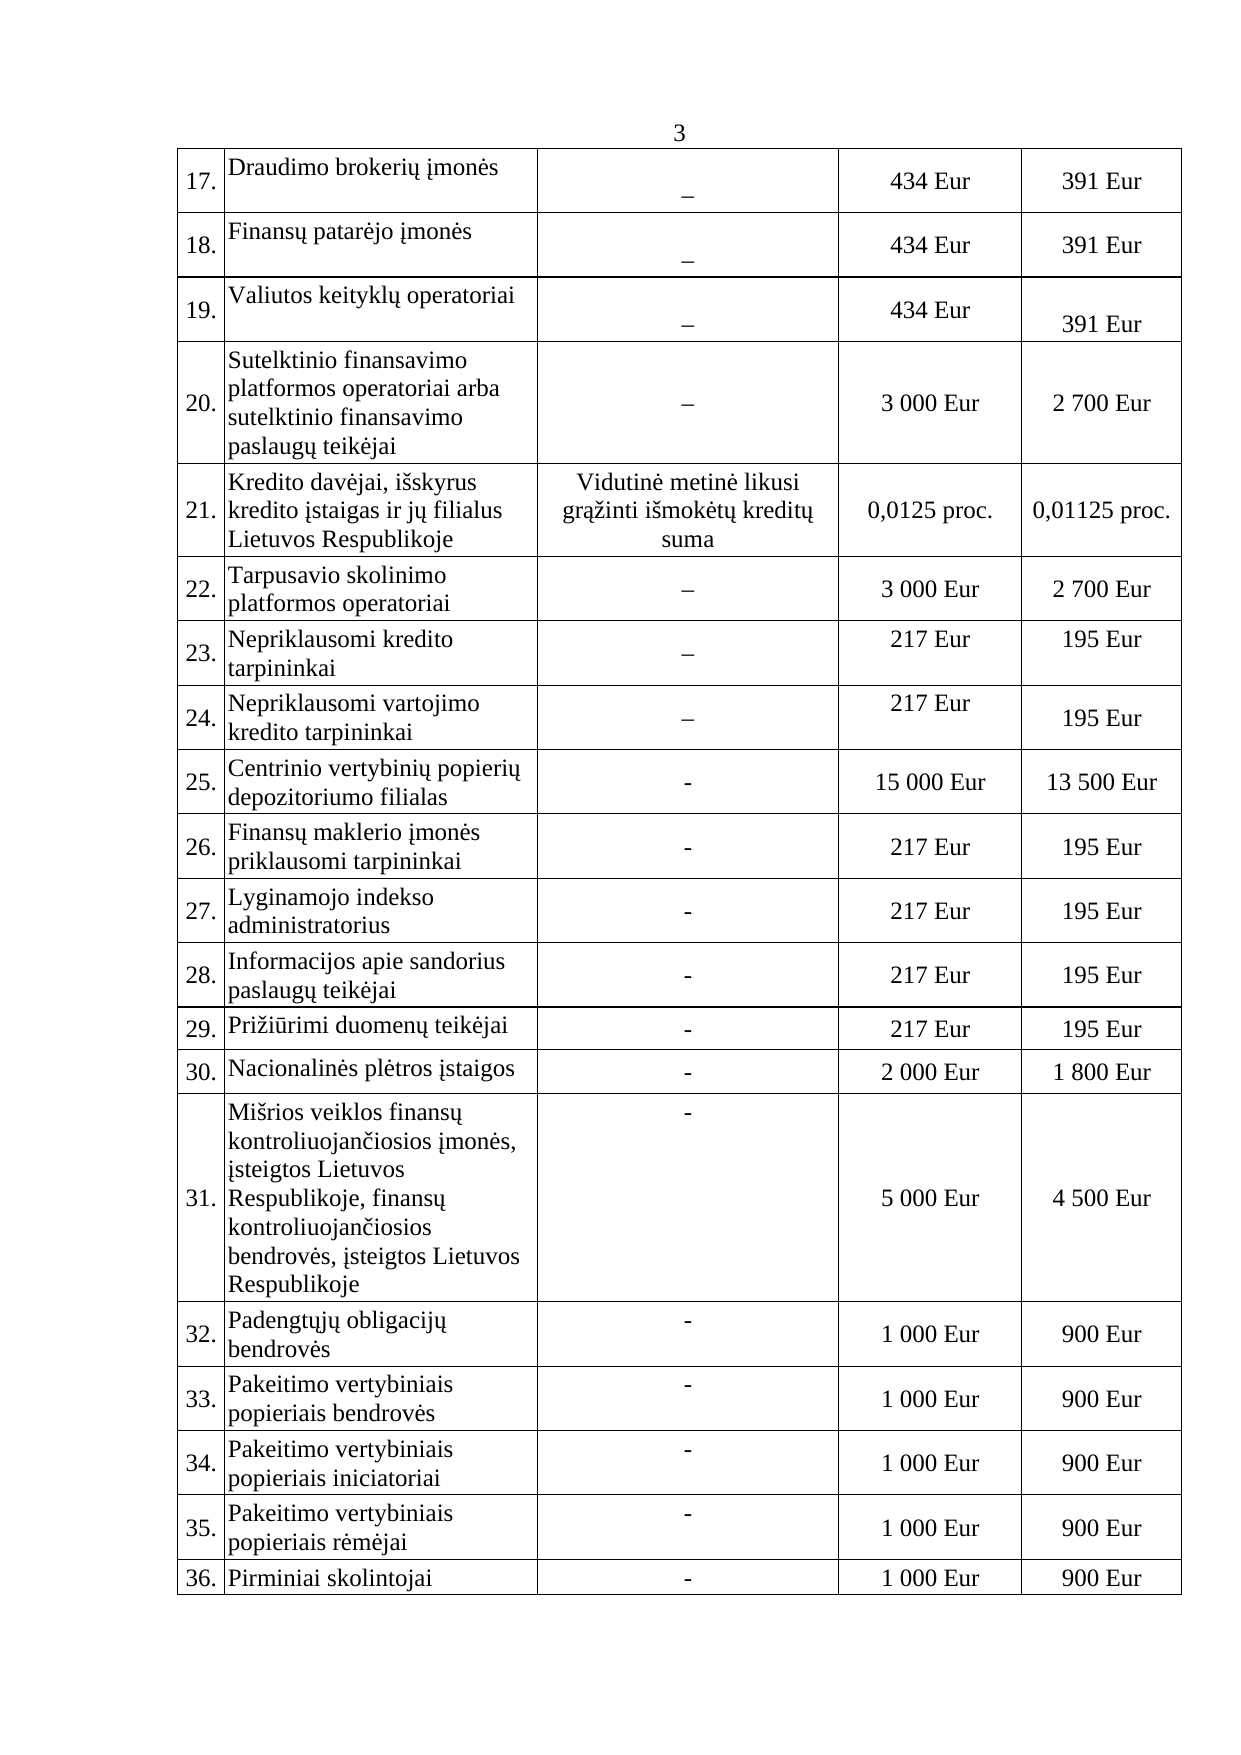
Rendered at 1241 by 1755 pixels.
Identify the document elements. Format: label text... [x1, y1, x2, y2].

table_cell 1 000 Eur [839, 1367, 1021, 1430]
table_cell Pirminiai skolintojai [225, 1560, 537, 1594]
table_cell 0,0125 proc. [839, 464, 1021, 556]
table_cell - [538, 1495, 838, 1559]
table_cell – [538, 213, 838, 276]
table_cell 33. [178, 1367, 224, 1430]
table_cell Pakeitimo vertybiniais popieriais bendrovės [225, 1367, 537, 1430]
table_cell 1 000 Eur [839, 1560, 1021, 1594]
table_cell 4 500 Eur [1022, 1094, 1181, 1301]
table_cell Mišrios veiklos finansų kontroliuojančiosios įmonės, įsteigtos Lietuvos Respublikoje, finansų kontroliuojančiosios bendrovės, įsteigtos Lietuvos Respublikoje [225, 1094, 537, 1301]
table_cell 195 Eur [1022, 943, 1181, 1006]
table_cell 26. [178, 814, 224, 878]
table_cell Padengtųjų obligacijų bendrovės [225, 1302, 537, 1366]
table_cell 391 Eur [1022, 278, 1181, 341]
table_cell 15 000 Eur [839, 750, 1021, 813]
table_cell 17. [178, 149, 224, 212]
table_cell 195 Eur [1022, 879, 1181, 942]
table_cell 195 Eur [1022, 814, 1181, 878]
table_cell 217 Eur [839, 686, 1021, 749]
table_cell 36. [178, 1560, 224, 1594]
table_cell – [538, 621, 838, 684]
table_cell 217 Eur [839, 879, 1021, 942]
table_cell 21. [178, 464, 224, 556]
table_cell 32. [178, 1302, 224, 1366]
table_cell 24. [178, 686, 224, 749]
table_cell - [538, 1560, 838, 1594]
table_cell 1 000 Eur [839, 1495, 1021, 1559]
table_cell – [538, 149, 838, 212]
table_cell 900 Eur [1022, 1302, 1181, 1366]
table_cell 434 Eur [839, 149, 1021, 212]
table_cell 195 Eur [1022, 1008, 1181, 1049]
table_cell 20. [178, 342, 224, 463]
table_cell Prižiūrimi duomenų teikėjai [225, 1008, 537, 1049]
table_cell Centrinio vertybinių popierių depozitoriumo filialas [225, 750, 537, 813]
table_cell 25. [178, 750, 224, 813]
table_cell 1 800 Eur [1022, 1050, 1181, 1093]
table_cell 195 Eur [1022, 686, 1181, 749]
table_cell Sutelktinio finansavimo platformos operatoriai arba sutelktinio finansavimo paslaugų teikėjai [225, 342, 537, 463]
table_cell Informacijos apie sandorius paslaugų teikėjai [225, 943, 537, 1006]
table_cell 0,01125 proc. [1022, 464, 1181, 556]
table_cell Tarpusavio skolinimo platformos operatoriai [225, 557, 537, 620]
table_cell - [538, 1008, 838, 1049]
table_cell 434 Eur [839, 278, 1021, 341]
table_cell 900 Eur [1022, 1560, 1181, 1594]
table_cell Pakeitimo vertybiniais popieriais iniciatoriai [225, 1431, 537, 1494]
table_cell Draudimo brokerių įmonės [225, 149, 537, 212]
table_cell 2 700 Eur [1022, 342, 1181, 463]
table_cell 217 Eur [839, 1008, 1021, 1049]
table_cell 3 000 Eur [839, 557, 1021, 620]
table_cell Pakeitimo vertybiniais popieriais rėmėjai [225, 1495, 537, 1559]
table_cell Nepriklausomi vartojimo kredito tarpininkai [225, 686, 537, 749]
table_cell - [538, 1367, 838, 1430]
table_cell 5 000 Eur [839, 1094, 1021, 1301]
table_cell - [538, 1094, 838, 1301]
table_cell 23. [178, 621, 224, 684]
table_cell 391 Eur [1022, 149, 1181, 212]
table_cell 34. [178, 1431, 224, 1494]
table_cell Finansų maklerio įmonės priklausomi tarpininkai [225, 814, 537, 878]
table_cell 1 000 Eur [839, 1302, 1021, 1366]
table_cell 217 Eur [839, 621, 1021, 684]
table_cell Finansų patarėjo įmonės [225, 213, 537, 276]
table_cell 13 500 Eur [1022, 750, 1181, 813]
table_cell 217 Eur [839, 943, 1021, 1006]
table_cell 195 Eur [1022, 621, 1181, 684]
table_cell 2 000 Eur [839, 1050, 1021, 1093]
table_cell 28. [178, 943, 224, 1006]
table_cell – [538, 342, 838, 463]
table_cell – [538, 686, 838, 749]
table_cell 30. [178, 1050, 224, 1093]
table_cell 391 Eur [1022, 213, 1181, 276]
table_cell Lyginamojo indekso administratorius [225, 879, 537, 942]
table_cell 31. [178, 1094, 224, 1301]
table_cell Kredito davėjai, išskyrus kredito įstaigas ir jų filialus Lietuvos Respublikoje [225, 464, 537, 556]
table_cell 434 Eur [839, 213, 1021, 276]
table_cell Nacionalinės plėtros įstaigos [225, 1050, 537, 1093]
table_cell Valiutos keityklų operatoriai [225, 278, 537, 341]
table_cell - [538, 814, 838, 878]
table_cell – [538, 557, 838, 620]
table_cell Nepriklausomi kredito tarpininkai [225, 621, 537, 684]
table_cell 900 Eur [1022, 1431, 1181, 1494]
table_cell 217 Eur [839, 814, 1021, 878]
table_cell 19. [178, 278, 224, 341]
table_cell - [538, 879, 838, 942]
table_cell - [538, 943, 838, 1006]
table_cell 3 000 Eur [839, 342, 1021, 463]
table_cell - [538, 1050, 838, 1093]
table_cell Vidutinė metinė likusi grąžinti išmokėtų kreditų suma [538, 464, 838, 556]
table_cell 2 700 Eur [1022, 557, 1181, 620]
table_cell – [538, 278, 838, 341]
table_cell 29. [178, 1008, 224, 1049]
table_cell - [538, 1431, 838, 1494]
table_cell 35. [178, 1495, 224, 1559]
table_cell 900 Eur [1022, 1495, 1181, 1559]
table_cell 27. [178, 879, 224, 942]
table_cell 900 Eur [1022, 1367, 1181, 1430]
table_cell - [538, 1302, 838, 1366]
table_cell 22. [178, 557, 224, 620]
table_cell 1 000 Eur [839, 1431, 1021, 1494]
table_cell - [538, 750, 838, 813]
table_cell 18. [178, 213, 224, 276]
